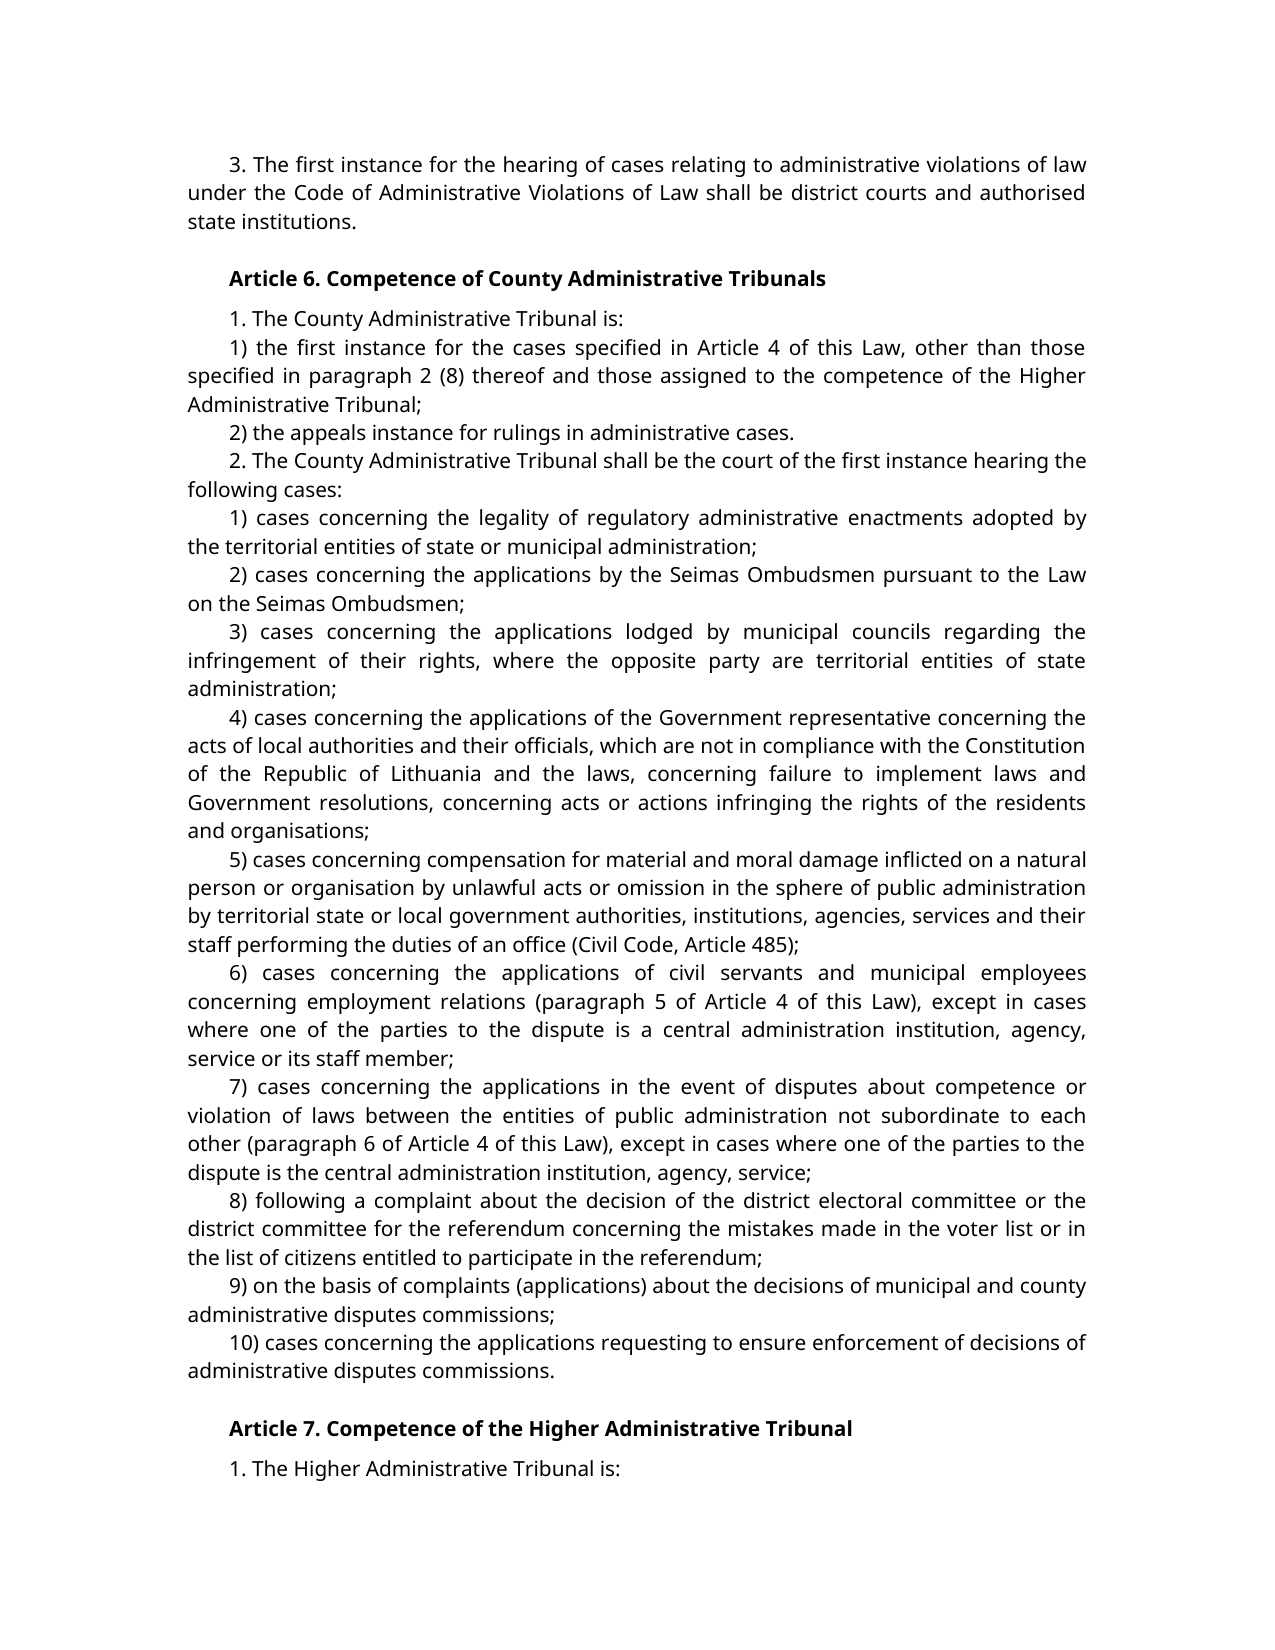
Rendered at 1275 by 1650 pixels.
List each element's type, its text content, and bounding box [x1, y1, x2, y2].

text 4) cases concerning the applications of the Government representative concerning the acts of local authorities and their officials, which are not in compliance with the Constitution of the Republic of Lithuania and the laws, concerning failure to implement laws and Government resolutions, concerning acts or actions infringing the rights of the residents and organisations; [187, 703, 1087, 845]
text 5) cases concerning compensation for material and moral damage inflicted on a natural person or organisation by unlawful acts or omission in the sphere of public administration by territorial state or local government authorities, institutions, agencies, services and their staff performing the duties of an office (Civil Code, Article 485); [187, 845, 1087, 958]
text 2) the appeals instance for rulings in administrative cases. [187, 418, 1087, 447]
text 3. The first instance for the hearing of cases relating to administrative violations of law under the Code of Administrative Violations of Law shall be district courts and authorised state institutions. [187, 150, 1087, 235]
text 7) cases concerning the applications in the event of disputes about competence or violation of laws between the entities of public administration not subordinate to each other (paragraph 6 of Article 4 of this Law), except in cases where one of the parties to the dispute is the central administration institution, agency, service; [187, 1072, 1087, 1186]
text 6) cases concerning the applications of civil servants and municipal employees concerning employment relations (paragraph 5 of Article 4 of this Law), except in cases where one of the parties to the dispute is a central administration institution, agency, service or its staff member; [187, 958, 1087, 1072]
text Article 7. Competence of the Higher Administrative Tribunal [187, 1414, 1087, 1442]
text 10) cases concerning the applications requesting to ensure enforcement of decisions of administrative disputes commissions. [187, 1328, 1087, 1385]
text 1) cases concerning the legality of regulatory administrative enactments adopted by the territorial entities of state or municipal administration; [187, 503, 1087, 560]
text 1. The Higher Administrative Tribunal is: [187, 1454, 1087, 1483]
text 2) cases concerning the applications by the Seimas Ombudsmen pursuant to the Law on the Seimas Ombudsmen; [187, 560, 1087, 617]
text 1. The County Administrative Tribunal is: [187, 304, 1087, 333]
text 1) the first instance for the cases specified in Article 4 of this Law, other than those specified in paragraph 2 (8) thereof and those assigned to the competence of the Higher Administrative Tribunal; [187, 333, 1087, 418]
text 3) cases concerning the applications lodged by municipal councils regarding the infringement of their rights, where the opposite party are territorial entities of state administration; [187, 617, 1087, 703]
text 2. The County Administrative Tribunal shall be the court of the first instance hearing the following cases: [187, 447, 1087, 503]
text 9) on the basis of complaints (applications) about the decisions of municipal and county administrative disputes commissions; [187, 1271, 1087, 1328]
text Article 6. Competence of County Administrative Tribunals [187, 264, 1087, 292]
text 8) following a complaint about the decision of the district electoral committee or the district committee for the referendum concerning the mistakes made in the voter list or in the list of citizens entitled to participate in the referendum; [187, 1186, 1087, 1271]
